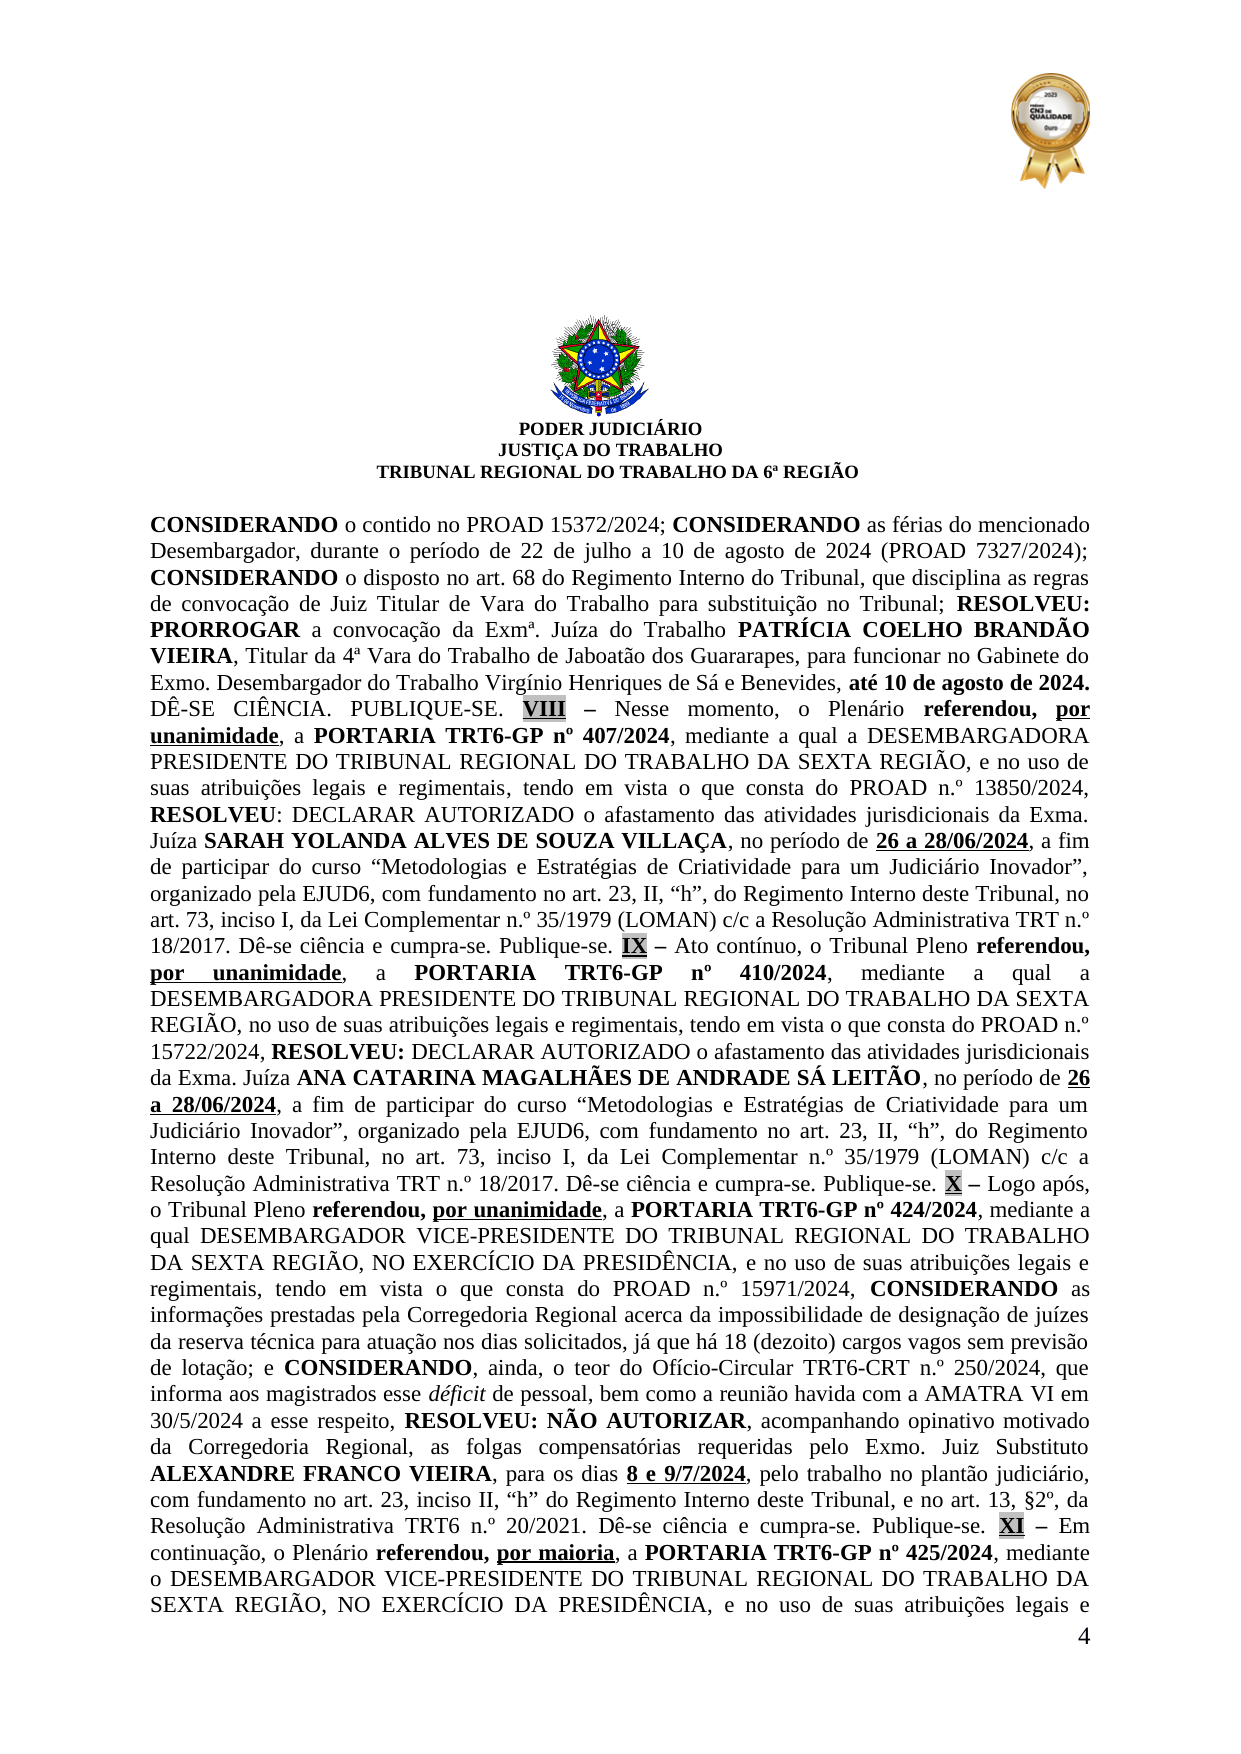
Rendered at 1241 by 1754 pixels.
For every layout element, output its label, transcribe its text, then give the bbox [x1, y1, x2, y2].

text CONSIDERANDO o contido no PROAD 15372/2024; CONSIDERANDO as férias do mencionado Desembargador, durante o período de 22 de julho a 10 de agosto de 2024 (PROAD 7327/2024); CONSIDERANDO o disposto no art. 68 do Regimento Interno do Tribunal, que disciplina as regras de convocação de Juiz Titular de Vara do Trabalho para substituição no Tribunal; RESOLVEU: PRORROGAR a convocação da Exmª. Juíza do Trabalho PATRÍCIA COELHO BRANDÃO VIEIRA, Titular da 4ª Vara do Trabalho de Jaboatão dos Guararapes, para funcionar no Gabinete do Exmo. Desembargador do Trabalho Virgínio Henriques de Sá e Benevides, até 10 de agosto de 2024. DÊ-SE CIÊNCIA. PUBLIQUE-SE. VIII – Nesse momento, o Plenário referendou, por unanimidade, a PORTARIA TRT6-GP nº 407/2024, mediante a qual a DESEMBARGADORA PRESIDENTE DO TRIBUNAL REGIONAL DO TRABALHO DA SEXTA REGIÃO, e no uso de suas atribuições legais e regimentais, tendo em vista o que consta do PROAD n.º 13850/2024, RESOLVEU: DECLARAR AUTORIZADO o afastamento das atividades jurisdicionais da Exma. Juíza SARAH YOLANDA ALVES DE SOUZA VILLAÇA, no período de 26 a 28/06/2024, a fim de participar do curso “Metodologias e Estratégias de Criatividade para um Judiciário Inovador”, organizado pela EJUD6, com fundamento no art. 23, II, “h”, do Regimento Interno deste Tribunal, no art. 73, inciso I, da Lei Complementar n.º 35/1979 (LOMAN) c/c a Resolução Administrativa TRT n.º 18/2017. Dê-se ciência e cumpra-se. Publique-se. IX – Ato contínuo, o Tribunal Pleno referendou, por unanimidade, a PORTARIA TRT6-GP nº 410/2024, mediante a qual a DESEMBARGADORA PRESIDENTE DO TRIBUNAL REGIONAL DO TRABALHO DA SEXTA REGIÃO, no uso de suas atribuições legais e regimentais, tendo em vista o que consta do PROAD n.º 15722/2024, RESOLVEU: DECLARAR AUTORIZADO o afastamento das atividades jurisdicionais da Exma. Juíza ANA CATARINA MAGALHÃES DE ANDRADE SÁ LEITÃO, no período de 26 a 28/06/2024, a fim de participar do curso “Metodologias e Estratégias de Criatividade para um Judiciário Inovador”, organizado pela EJUD6, com fundamento no art. 23, II, “h”, do Regimento Interno deste Tribunal, no art. 73, inciso I, da Lei Complementar n.º 35/1979 (LOMAN) c/c a Resolução Administrativa TRT n.º 18/2017. Dê-se ciência e cumpra-se. Publique-se. X – Logo após, o Tribunal Pleno referendou, por unanimidade, a PORTARIA TRT6-GP nº 424/2024, mediante a qual DESEMBARGADOR VICE-PRESIDENTE DO TRIBUNAL REGIONAL DO TRABALHO DA SEXTA REGIÃO, NO EXERCÍCIO DA PRESIDÊNCIA, e no uso de suas atribuições legais e regimentais, tendo em vista o que consta do PROAD n.º 15971/2024, CONSIDERANDO as informações prestadas pela Corregedoria Regional acerca da impossibilidade de designação de juízes da reserva técnica para atuação nos dias solicitados, já que há 18 (dezoito) cargos vagos sem previsão de lotação; e CONSIDERANDO, ainda, o teor do Ofício-Circular TRT6-CRT n.º 250/2024, que informa aos magistrados esse déficit de pessoal, bem como a reunião havida com a AMATRA VI em 30/5/2024 a esse respeito, RESOLVEU: NÃO AUTORIZAR, acompanhando opinativo motivado da Corregedoria Regional, as folgas compensatórias requeridas pelo Exmo. Juiz Substituto ALEXANDRE FRANCO VIEIRA, para os dias 8 e 9/7/2024, pelo trabalho no plantão judiciário, com fundamento no art. 23, inciso II, “h” do Regimento Interno deste Tribunal, e no art. 13, §2º, da Resolução Administrativa TRT6 n.º 20/2021. Dê-se ciência e cumpra-se. Publique-se. XI – Em continuação, o Plenário referendou, por maioria, a PORTARIA TRT6-GP nº 425/2024, mediante o DESEMBARGADOR VICE-PRESIDENTE DO TRIBUNAL REGIONAL DO TRABALHO DA SEXTA REGIÃO, NO EXERCÍCIO DA PRESIDÊNCIA, e no uso de suas atribuições legais e [150, 511, 1090, 1618]
